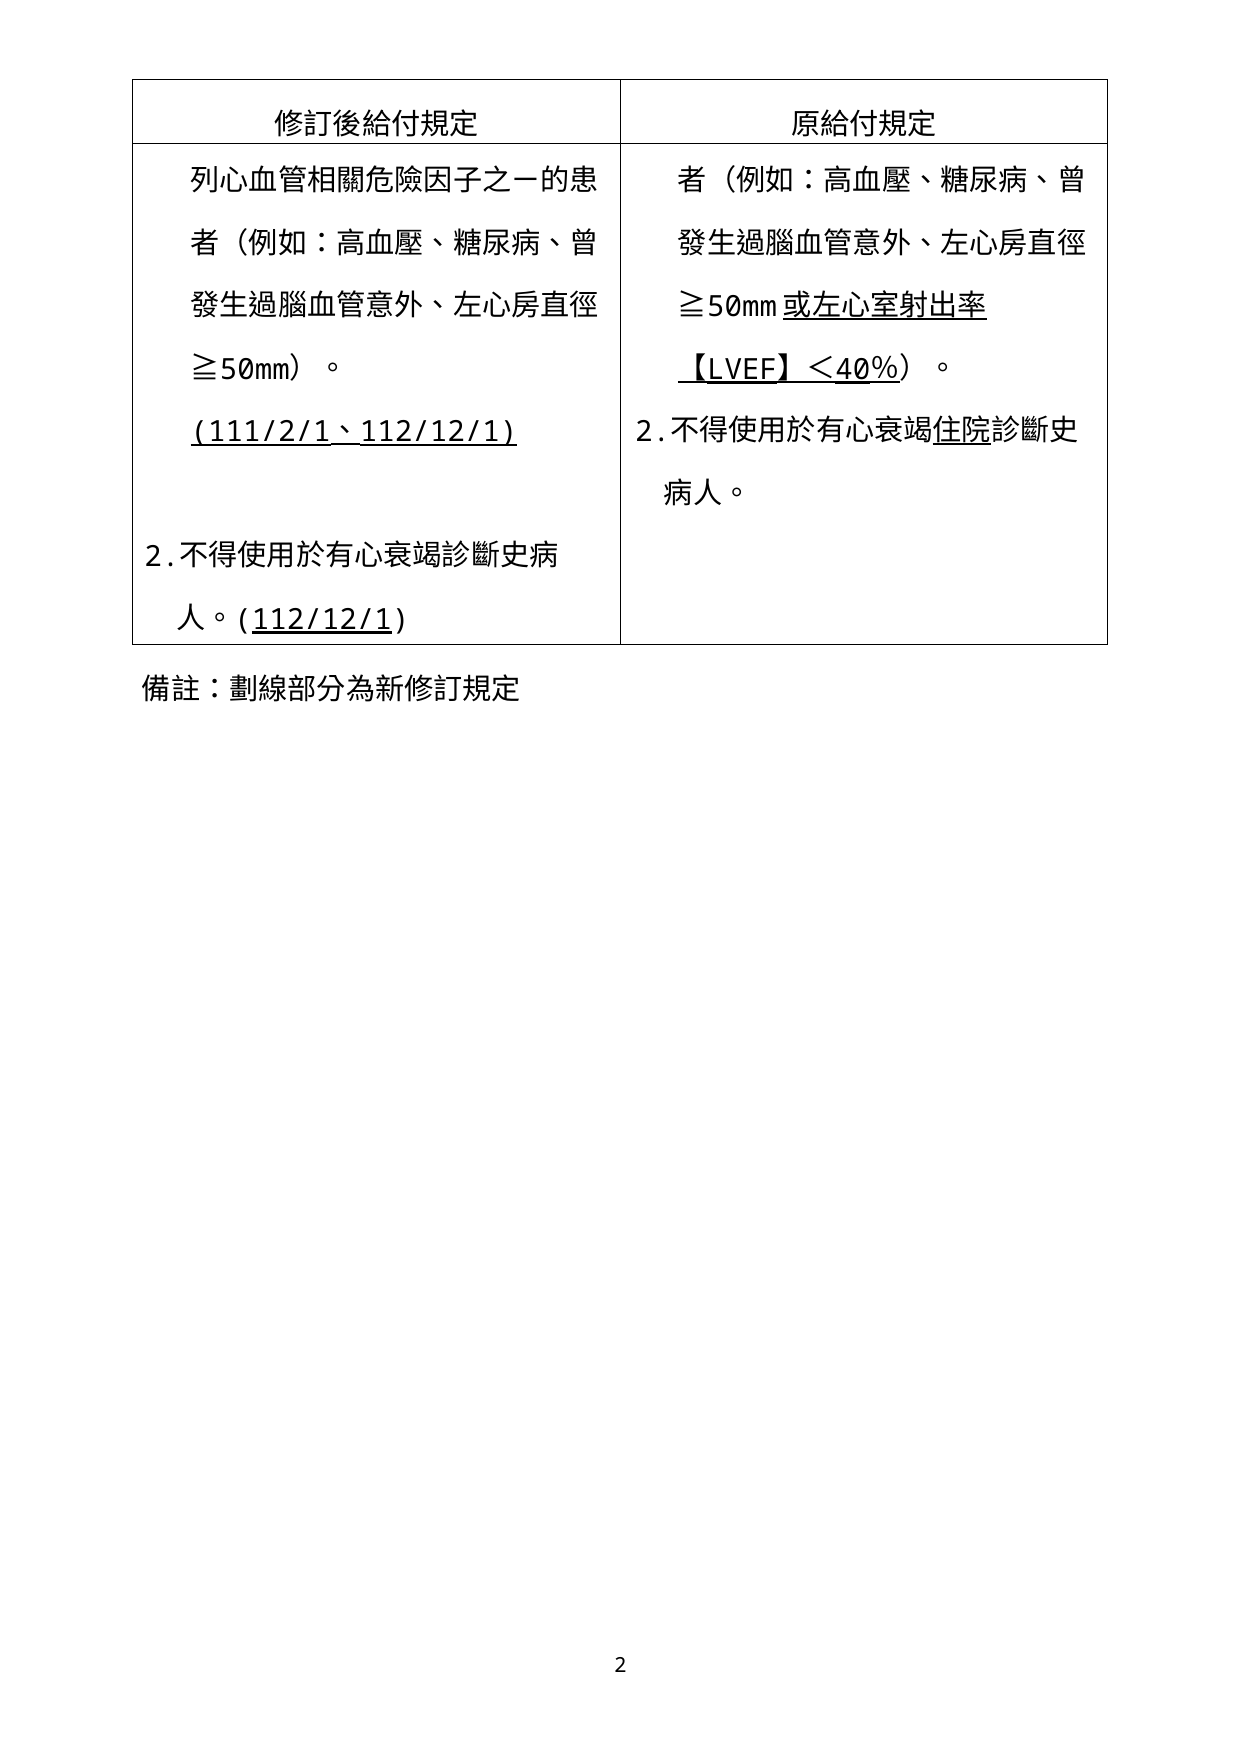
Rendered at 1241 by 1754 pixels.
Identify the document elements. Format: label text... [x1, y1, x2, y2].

table_header 原給付規定 [621, 80, 1107, 143]
text 備註：劃線部分為新修訂規定 [112, 645, 1128, 707]
table_cell 者（例如：高血壓、糖尿病、曾發生過腦血管意外、左心房直徑≧50mm或左心室射出率【LVEF】＜40％）。 2.不得使用於有心衰竭住院診斷史病人。 [621, 144, 1107, 644]
table_header 修訂後給付規定 [133, 80, 620, 143]
table_cell 列心血管相關危險因子之ㄧ的患者（例如：高血壓、糖尿病、曾發生過腦血管意外、左心房直徑≧50mm）。(111/2/1、112/12/1) 2.不得使用於有心衰竭診斷史病人。(112/12/1) [133, 144, 620, 644]
